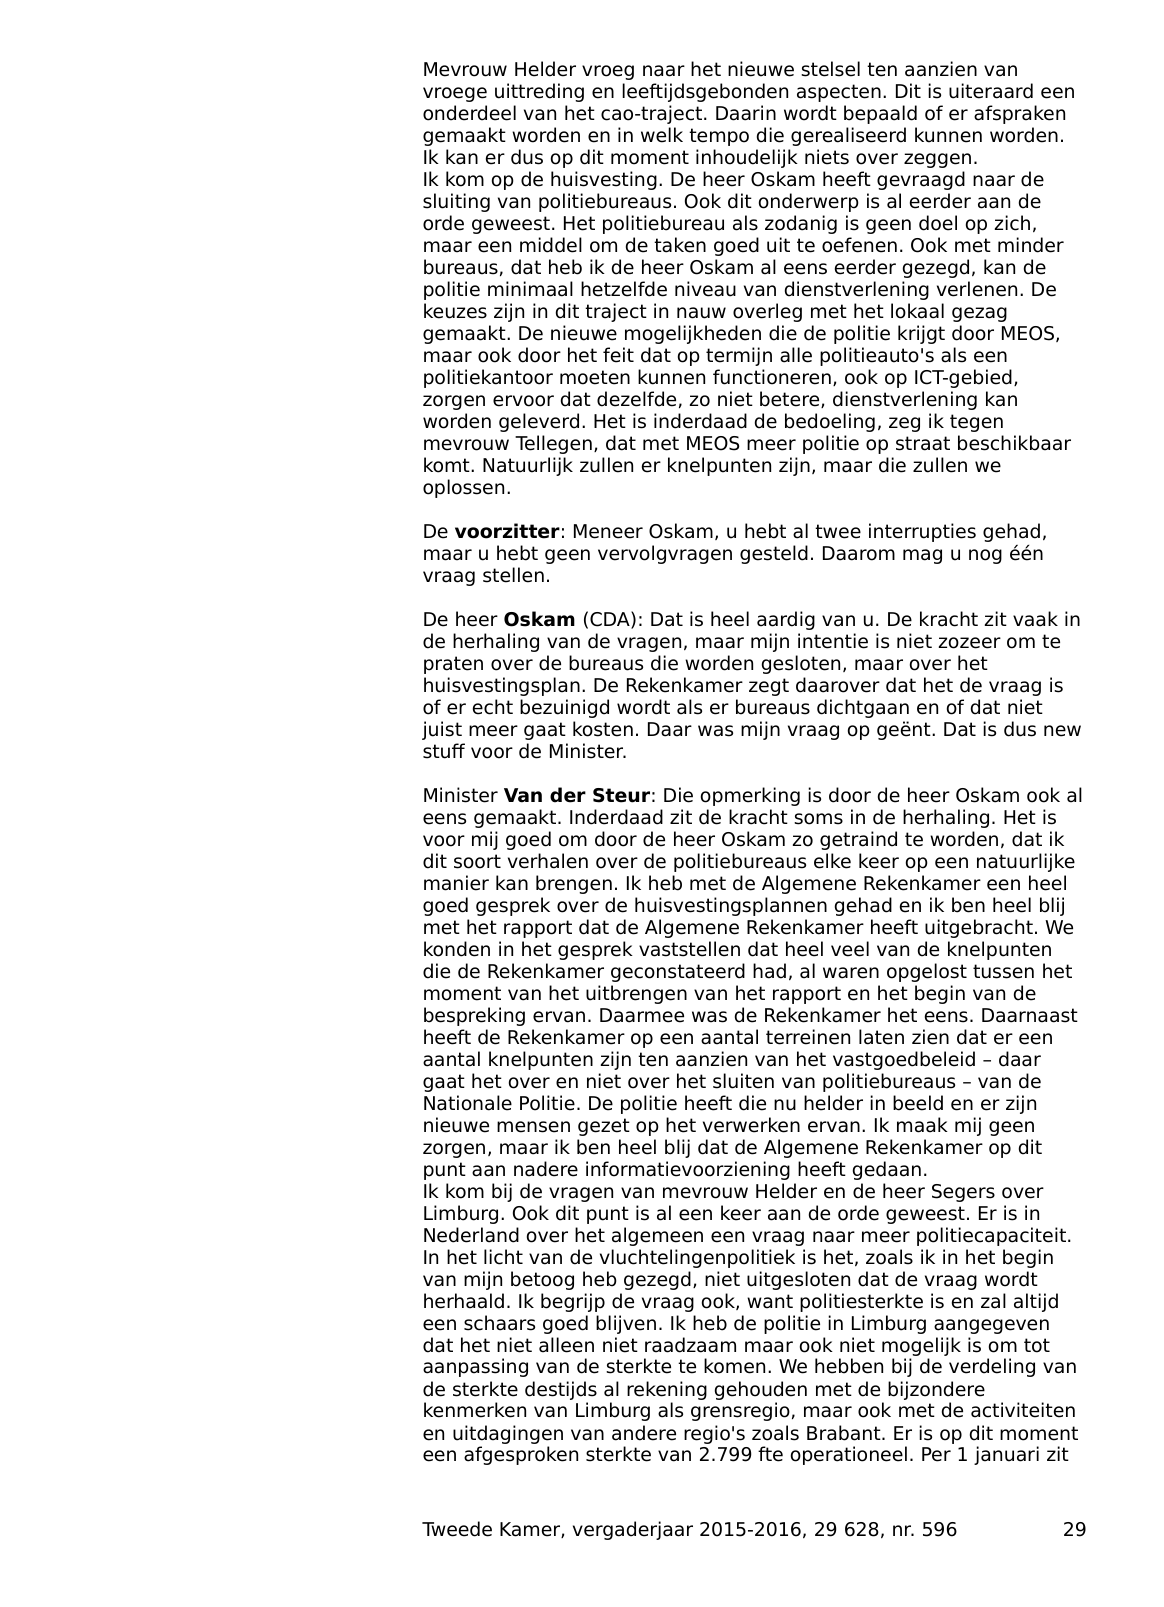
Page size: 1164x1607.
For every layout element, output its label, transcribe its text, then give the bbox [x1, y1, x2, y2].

text Ik kom op de huisvesting. De heer Oskam heeft gevraagd naar de sluiting van politiebureaus. Ook dit onderwerp is al eerder aan de orde geweest. Het politiebureau als zodanig is geen doel op zich, maar een middel om de taken goed uit te oefenen. Ook met minder bureaus, dat heb ik de heer Oskam al eens eerder gezegd, kan de politie minimaal hetzelfde niveau van dienstverlening verlenen. De keuzes zijn in dit traject in nauw overleg met het lokaal gezag gemaakt. De nieuwe mogelijkheden die de politie krijgt door MEOS, maar ook door het feit dat op termijn alle politieauto's als een politiekantoor moeten kunnen functioneren, ook op ICT-gebied, zorgen ervoor dat dezelfde, zo niet betere, dienstverlening kan worden geleverd. Het is inderdaad de bedoeling, zeg ik tegen mevrouw Tellegen, dat met MEOS meer politie op straat beschikbaar komt. Natuurlijk zullen er knelpunten zijn, maar die zullen we oplossen. [422, 169, 1087, 499]
text De heer Oskam (CDA): Dat is heel aardig van u. De kracht zit vaak in de herhaling van de vragen, maar mijn intentie is niet zozeer om te praten over de bureaus die worden gesloten, maar over het huisvestingsplan. De Rekenkamer zegt daarover dat het de vraag is of er echt bezuinigd wordt als er bureaus dichtgaan en of dat niet juist meer gaat kosten. Daar was mijn vraag op geënt. Dat is dus new stuff voor de Minister. [422, 609, 1087, 763]
text Ik kom bij de vragen van mevrouw Helder en de heer Segers over Limburg. Ook dit punt is al een keer aan de orde geweest. Er is in Nederland over het algemeen een vraag naar meer politiecapaciteit. In het licht van de vluchtelingenpolitiek is het, zoals ik in het begin van mijn betoog heb gezegd, niet uitgesloten dat de vraag wordt herhaald. Ik begrijp de vraag ook, want politiesterkte is en zal altijd een schaars goed blijven. Ik heb de politie in Limburg aangegeven dat het niet alleen niet raadzaam maar ook niet mogelijk is om tot aanpassing van de sterkte te komen. We hebben bij de verdeling van de sterkte destijds al rekening gehouden met de bijzondere kenmerken van Limburg als grensregio, maar ook met de activiteiten en uitdagingen van andere regio's zoals Brabant. Er is op dit moment een afgesproken sterkte van 2.799 fte operationeel. Per 1 januari zit [422, 1181, 1087, 1466]
text De voorzitter: Meneer Oskam, u hebt al twee interrupties gehad, maar u hebt geen vervolgvragen gesteld. Daarom mag u nog één vraag stellen. [422, 521, 1087, 587]
text Mevrouw Helder vroeg naar het nieuwe stelsel ten aanzien van vroege uittreding en leeftijdsgebonden aspecten. Dit is uiteraard een onderdeel van het cao-traject. Daarin wordt bepaald of er afspraken gemaakt worden en in welk tempo die gerealiseerd kunnen worden. Ik kan er dus op dit moment inhoudelijk niets over zeggen. [422, 59, 1087, 169]
text Minister Van der Steur: Die opmerking is door de heer Oskam ook al eens gemaakt. Inderdaad zit de kracht soms in de herhaling. Het is voor mij goed om door de heer Oskam zo getraind te worden, dat ik dit soort verhalen over de politiebureaus elke keer op een natuurlijke manier kan brengen. Ik heb met de Algemene Rekenkamer een heel goed gesprek over de huisvestingsplannen gehad en ik ben heel blij met het rapport dat de Algemene Rekenkamer heeft uitgebracht. We konden in het gesprek vaststellen dat heel veel van de knelpunten die de Rekenkamer geconstateerd had, al waren opgelost tussen het moment van het uitbrengen van het rapport en het begin van de bespreking ervan. Daarmee was de Rekenkamer het eens. Daarnaast heeft de Rekenkamer op een aantal terreinen laten zien dat er een aantal knelpunten zijn ten aanzien van het vastgoedbeleid – daar gaat het over en niet over het sluiten van politiebureaus – van de Nationale Politie. De politie heeft die nu helder in beeld en er zijn nieuwe mensen gezet op het verwerken ervan. Ik maak mij geen zorgen, maar ik ben heel blij dat de Algemene Rekenkamer op dit punt aan nadere informatievoorziening heeft gedaan. [422, 785, 1087, 1181]
